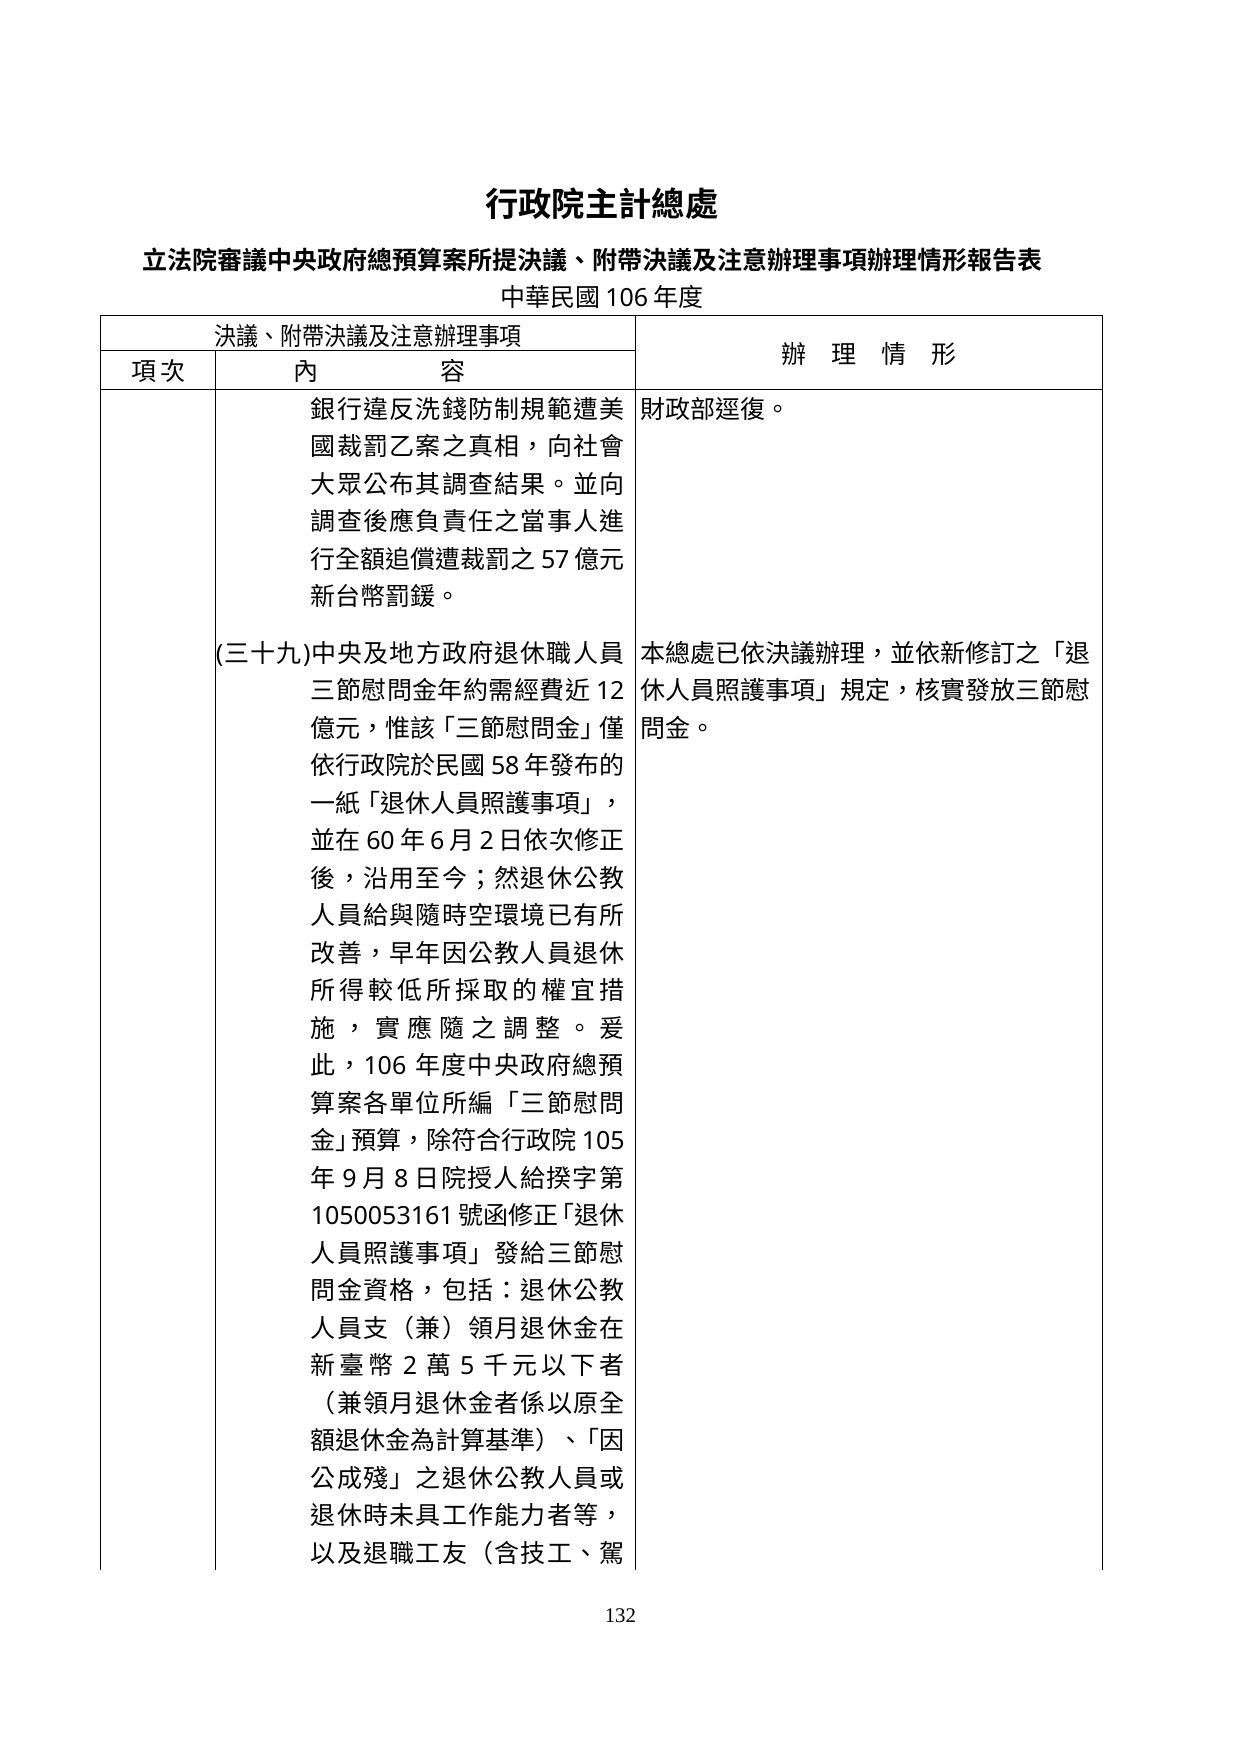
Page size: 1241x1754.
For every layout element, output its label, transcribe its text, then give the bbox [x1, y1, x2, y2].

table_cell (三十九)中央及地方政府退休職人員三節慰問金年約需經費近12億元，惟該「三節慰問金」僅依行政院於民國58年發布的一紙「退休人員照護事項」，並在60年6月2日依次修正後，沿用至今；然退休公教人員給與隨時空環境已有所改善，早年因公教人員退休所得較低所採取的權宜措施，實應隨之調整。爰此，106 年度中央政府總預算案各單位所編「三節慰問金」預算，除符合行政院105年9月8日院授人給揆字第1050053161號函修正「退休人員照護事項」發給三節慰問金資格，包括：退休公教人員支（兼）領月退休金在新臺幣2萬5千元以下者（兼領月退休金者係以原全額退休金為計算基準）、「因公成殘」之退休公教人員或退休時未具工作能力者等，以及退職工友（含技工、駕 [216, 633, 635, 1570]
table_cell 本總處已依決議辦理，並依新修訂之「退休人員照護事項」規定，核實發放三節慰問金。 [636, 633, 1102, 1570]
table_cell 項次 [101, 351, 215, 389]
table_cell [101, 390, 215, 632]
table_cell 辦理情形 [636, 316, 1102, 389]
table_cell 決議、附帶決議及注意辦理事項 [101, 316, 635, 350]
table_cell 銀行違反洗錢防制規範遭美國裁罰乙案之真相，向社會大眾公布其調查結果。並向調查後應負責任之當事人進行全額追償遭裁罰之57億元新台幣罰鍰。 [216, 390, 635, 632]
table_cell 內 容 [216, 351, 635, 389]
table_header 行政院主計總處 立法院審議中央政府總預算案所提決議、附帶決議及注意辦理事項辦理情形報告表 中華民國106年度 [101, 165, 1102, 314]
table_cell [101, 633, 215, 1570]
table_cell 財政部逕復。 [636, 390, 1102, 632]
